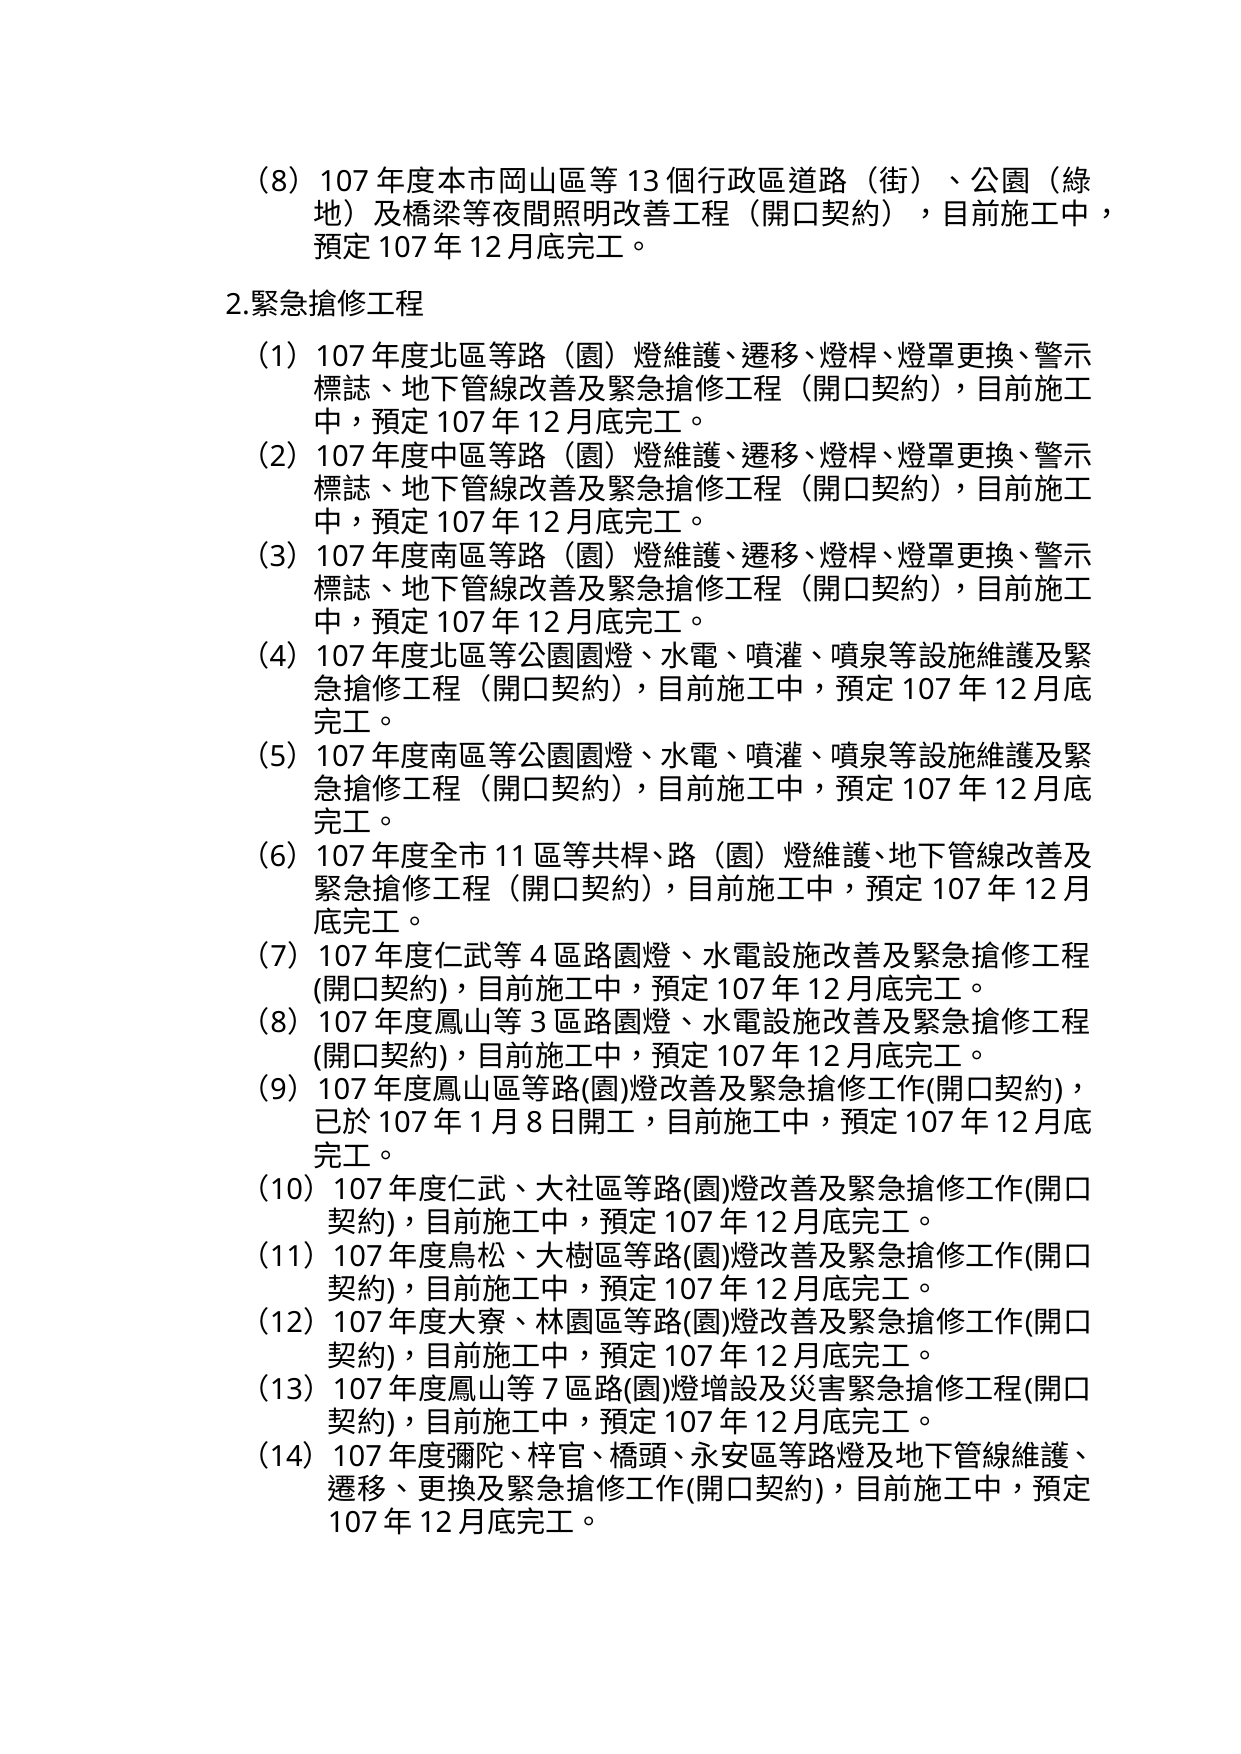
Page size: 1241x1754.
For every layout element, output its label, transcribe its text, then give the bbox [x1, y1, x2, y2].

text （11）107年度鳥松、大樹區等路(園)燈改善及緊急搶修工作(開口契約)，目前施工中，預定107年12月底完工。 [240, 1239, 1092, 1306]
text （2）107年度中區等路（園）燈維護、遷移、燈桿、燈罩更換、警示標誌、地下管線改善及緊急搶修工程（開口契約），目前施工中，預定107年12月底完工。 [240, 439, 1092, 539]
text （9）107年度鳳山區等路(園)燈改善及緊急搶修工作(開口契約)，已於107年1月8日開工，目前施工中，預定107年12月底完工。 [240, 1073, 1092, 1173]
text （6）107年度全市11區等共桿、路（園）燈維護、地下管線改善及緊急搶修工程（開口契約），目前施工中，預定107年12月底完工。 [240, 839, 1092, 939]
text （10）107年度仁武、大社區等路(園)燈改善及緊急搶修工作(開口契約)，目前施工中，預定107年12月底完工。 [240, 1173, 1092, 1239]
text （4）107年度北區等公園園燈、水電、噴灌、噴泉等設施維護及緊急搶修工程（開口契約），目前施工中，預定107年12月底完工。 [240, 639, 1092, 739]
text （14）107年度彌陀、梓官、橋頭、永安區等路燈及地下管線維護、遷移、更換及緊急搶修工作(開口契約)，目前施工中，預定107年12月底完工。 [240, 1439, 1092, 1539]
text （1）107年度北區等路（園）燈維護、遷移、燈桿、燈罩更換、警示標誌、地下管線改善及緊急搶修工程（開口契約），目前施工中，預定107年12月底完工。 [240, 339, 1092, 439]
text （5）107年度南區等公園園燈、水電、噴灌、噴泉等設施維護及緊急搶修工程（開口契約），目前施工中，預定107年12月底完工。 [240, 739, 1092, 839]
text （3）107年度南區等路（園）燈維護、遷移、燈桿、燈罩更換、警示標誌、地下管線改善及緊急搶修工程（開口契約），目前施工中，預定107年12月底完工。 [240, 539, 1092, 639]
text （8）107年度本市岡山區等13個行政區道路（街）、公園（綠地）及橋梁等夜間照明改善工程（開口契約），目前施工中，預定107年12月底完工。 [240, 164, 1092, 264]
text （12）107年度大寮、林園區等路(園)燈改善及緊急搶修工作(開口契約)，目前施工中，預定107年12月底完工。 [240, 1306, 1092, 1373]
text 2.緊急搶修工程 [225, 264, 1092, 339]
text （7）107年度仁武等4區路園燈、水電設施改善及緊急搶修工程(開口契約)，目前施工中，預定107年12月底完工。 [240, 939, 1092, 1006]
text （13）107年度鳳山等7區路(園)燈增設及災害緊急搶修工程(開口契約)，目前施工中，預定107年12月底完工。 [240, 1373, 1092, 1439]
text （8）107年度鳳山等3區路園燈、水電設施改善及緊急搶修工程(開口契約)，目前施工中，預定107年12月底完工。 [240, 1006, 1092, 1073]
